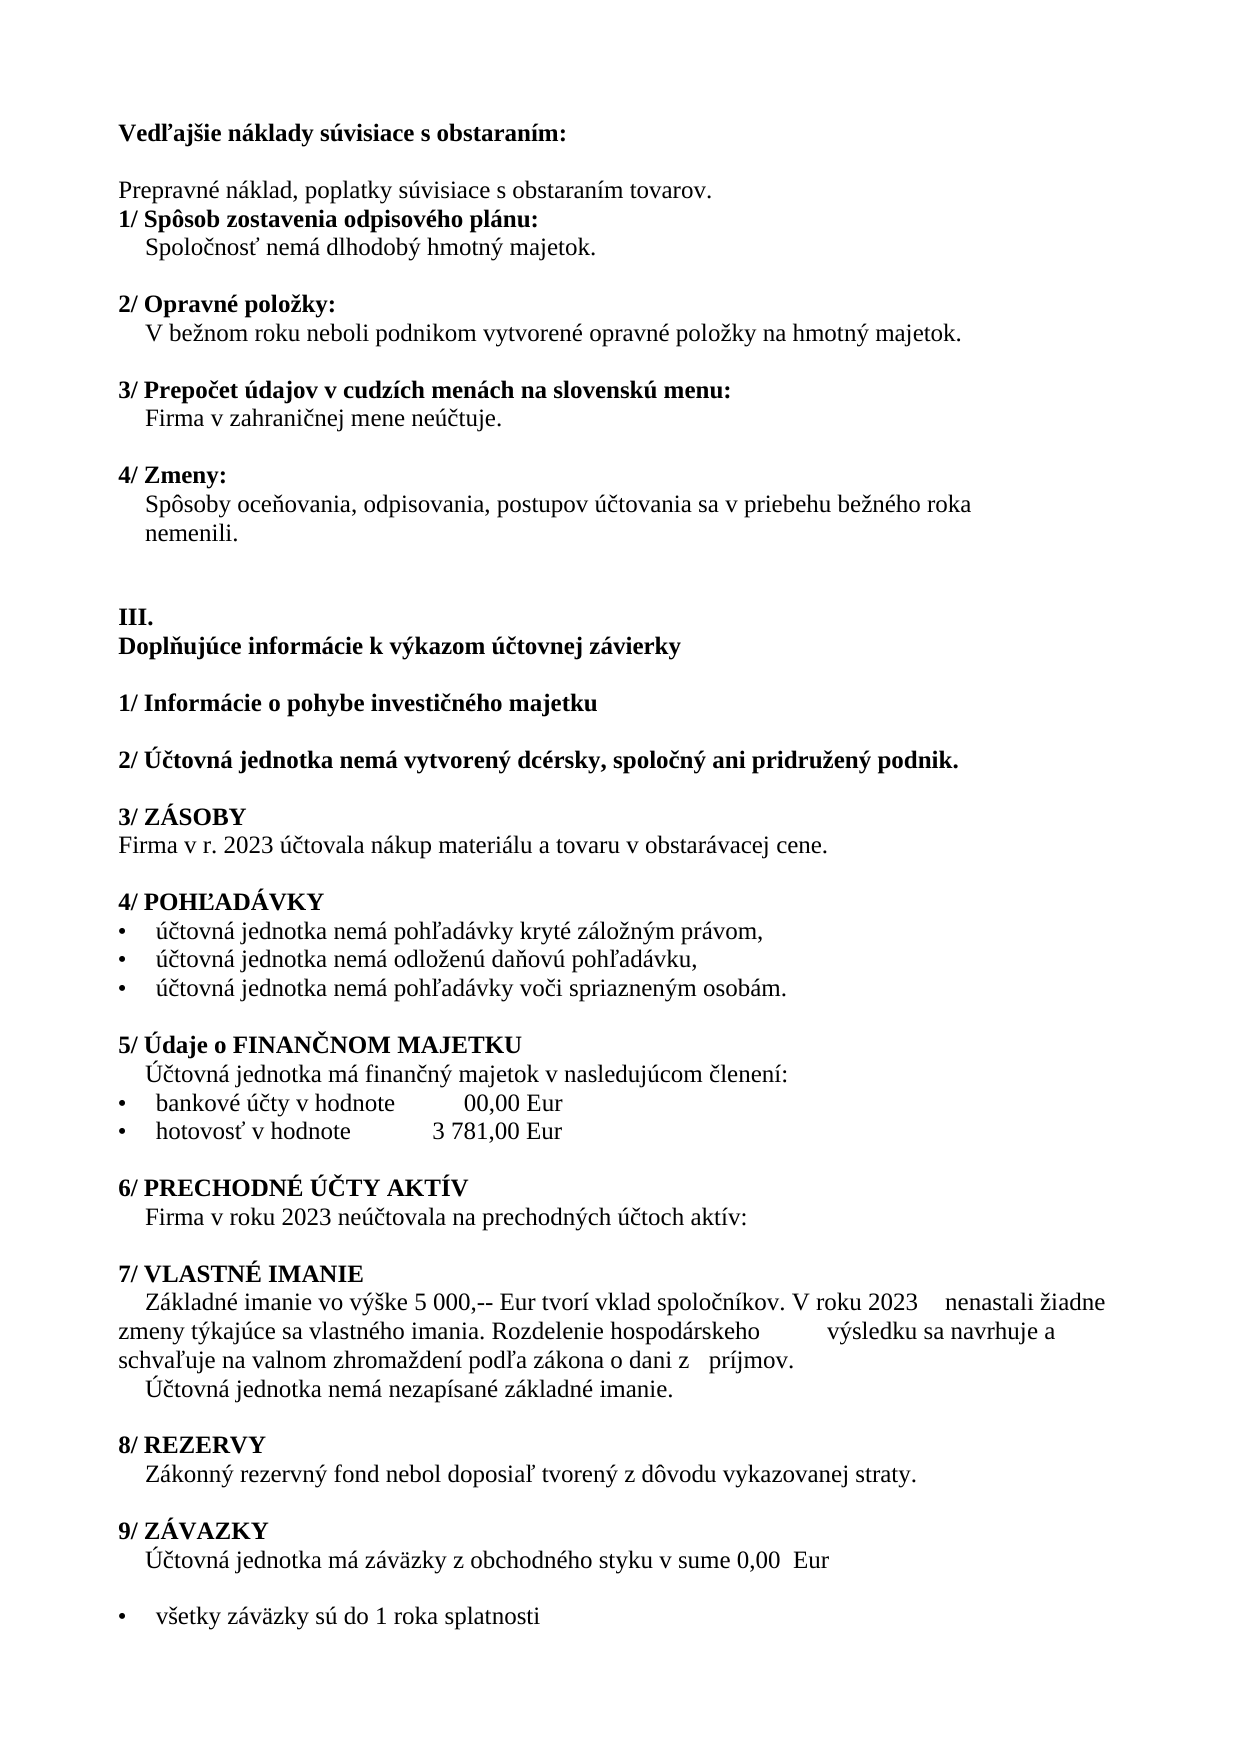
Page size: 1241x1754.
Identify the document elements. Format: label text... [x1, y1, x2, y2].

text 4/ POHĽADÁVKY [118, 887, 1122, 916]
text 4/ Zmeny: [118, 460, 1122, 489]
text 2/ Opravné položky: [118, 289, 1122, 318]
text V bežnom roku neboli podnikom vytvorené opravné položky na hmotný majetok. [118, 318, 1122, 347]
text Vedľajšie náklady súvisiace s obstaraním: [118, 118, 1122, 147]
text 9/ ZÁVAZKY [118, 1516, 1122, 1545]
text Firma v r. 2023 účtovala nákup materiálu a tovaru v obstarávacej cene. [118, 830, 1122, 859]
text Prepravné náklad, poplatky súvisiace s obstaraním tovarov. [118, 175, 1122, 204]
text 3/ ZÁSOBY [118, 802, 1122, 830]
list účtovná jednotka nemá pohľadávky voči spriazneným osobám. [81, 973, 1122, 1002]
list účtovná jednotka nemá odloženú daňovú pohľadávku, [81, 944, 1122, 973]
text 8/ REZERVY [118, 1430, 1122, 1459]
text Účtovná jednotka nemá nezapísané základné imanie. [118, 1374, 1122, 1402]
list bankové účty v hodnote 00,00 Eur [81, 1088, 1122, 1116]
text Firma v roku 2023 neúčtovala na prechodných účtoch aktív: [118, 1202, 1122, 1231]
text 3/ Prepočet údajov v cudzích menách na slovenskú menu: [118, 375, 1122, 403]
text Spoločnosť nemá dlhodobý hmotný majetok. [118, 232, 1122, 261]
text 1/ Spôsob zostavenia odpisového plánu: [118, 204, 1122, 232]
text 2/ Účtovná jednotka nemá vytvorený dcérsky, spoločný ani pridružený podnik. [118, 745, 1122, 773]
text Firma v zahraničnej mene neúčtuje. [118, 403, 1122, 432]
list účtovná jednotka nemá pohľadávky kryté záložným právom, [81, 916, 1122, 944]
text 6/ PRECHODNÉ ÚČTY AKTÍV [118, 1173, 1122, 1202]
text Účtovná jednotka má finančný majetok v nasledujúcom členení: [118, 1059, 1122, 1088]
text Účtovná jednotka má záväzky z obchodného styku v sume 0,00 Eur [118, 1545, 1122, 1573]
text III. [118, 602, 1122, 631]
text Zákonný rezervný fond nebol doposiaľ tvorený z dôvodu vykazovanej straty. [118, 1459, 1122, 1488]
text Základné imanie vo výške 5 000,-- Eur tvorí vklad spoločníkov. V roku 2023 nenastali žiadne zmeny týkajúce sa vlastného imania. Rozdelenie hospodárskeho výsledku sa navrhuje a schvaľuje na valnom zhromaždení podľa zákona o dani z príjmov. [118, 1287, 1122, 1374]
text 1/ Informácie o pohybe investičného majetku [118, 688, 1122, 717]
text Spôsoby oceňovania, odpisovania, postupov účtovania sa v priebehu bežného roka nemenili. [118, 489, 1122, 546]
text Doplňujúce informácie k výkazom účtovnej závierky [118, 631, 1122, 660]
text 5/ Údaje o FINANČNOM MAJETKU [118, 1030, 1122, 1059]
list všetky záväzky sú do 1 roka splatnosti [81, 1601, 1122, 1630]
list hotovosť v hodnote 3 781,00 Eur [81, 1116, 1122, 1145]
text 7/ VLASTNÉ IMANIE [118, 1259, 1122, 1287]
